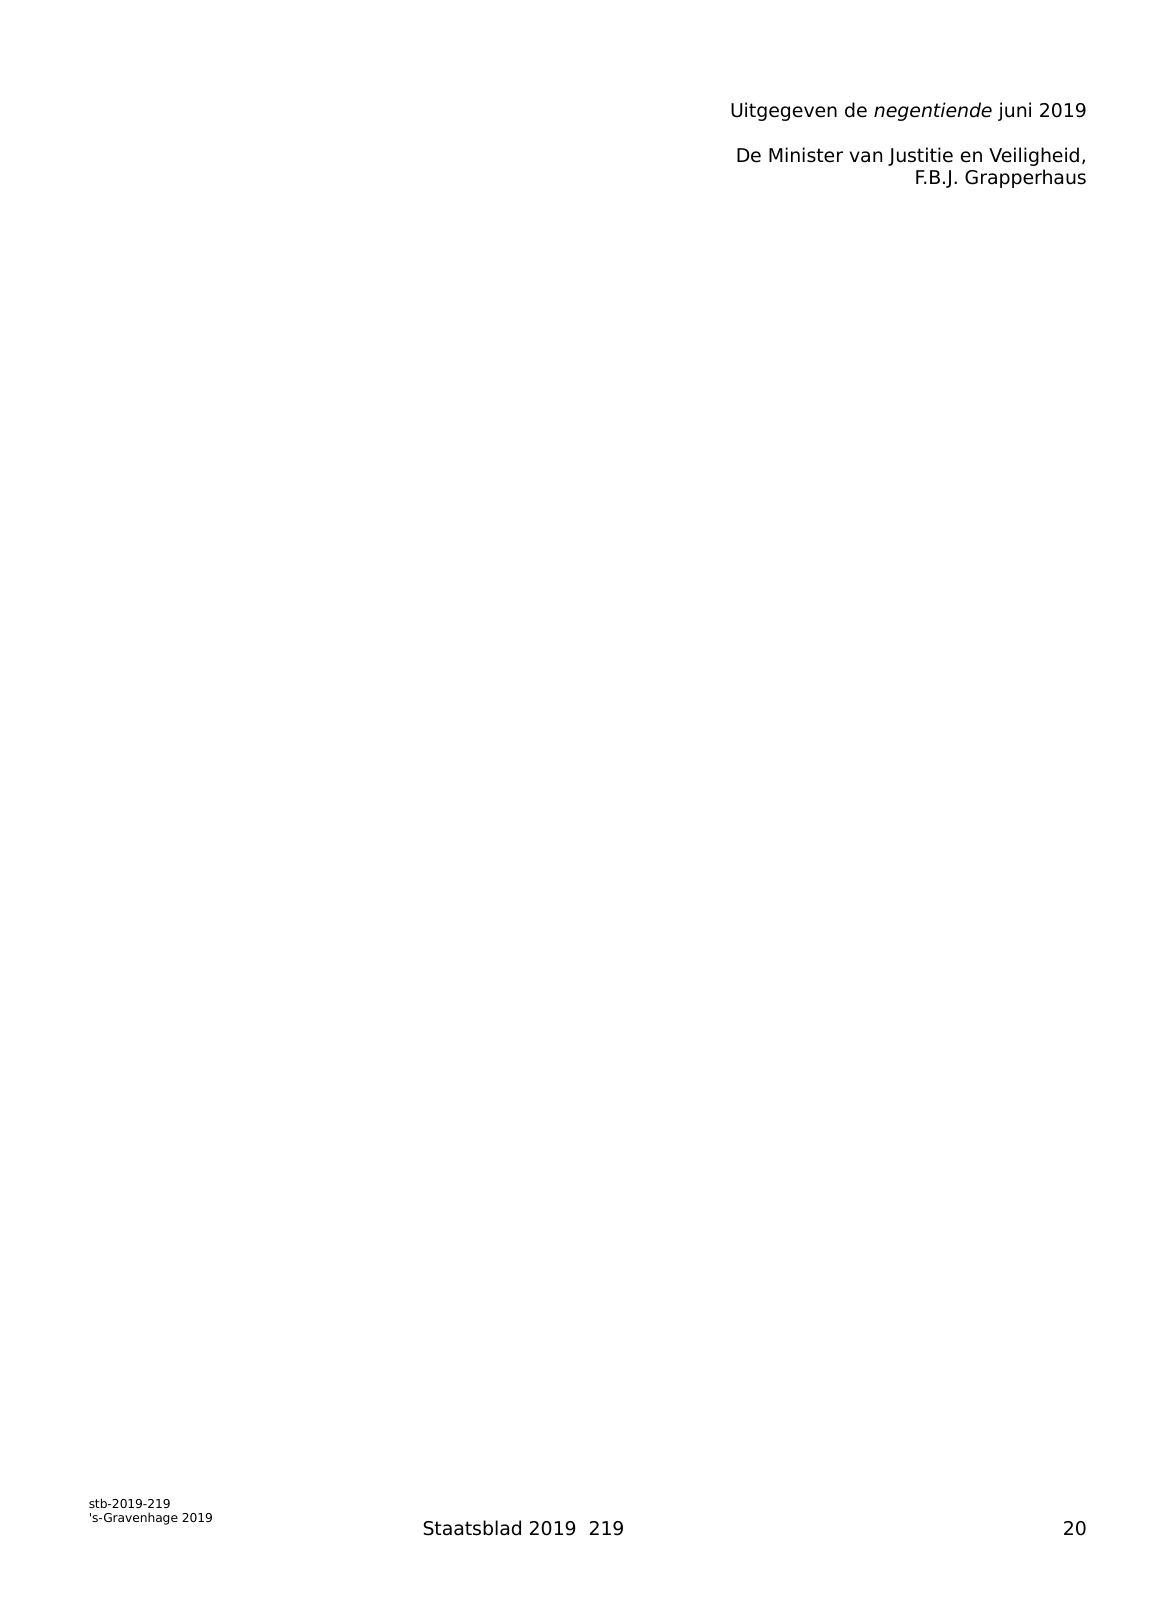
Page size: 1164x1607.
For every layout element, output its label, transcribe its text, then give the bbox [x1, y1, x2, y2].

text Uitgegeven de negentiende juni 2019 [422, 100, 1087, 122]
text stb-2019-219 [88, 1497, 323, 1511]
text De Minister van Justitie en Veiligheid, F.B.J. Grapperhaus [422, 144, 1087, 188]
text 's-Gravenhage 2019 [88, 1511, 323, 1525]
